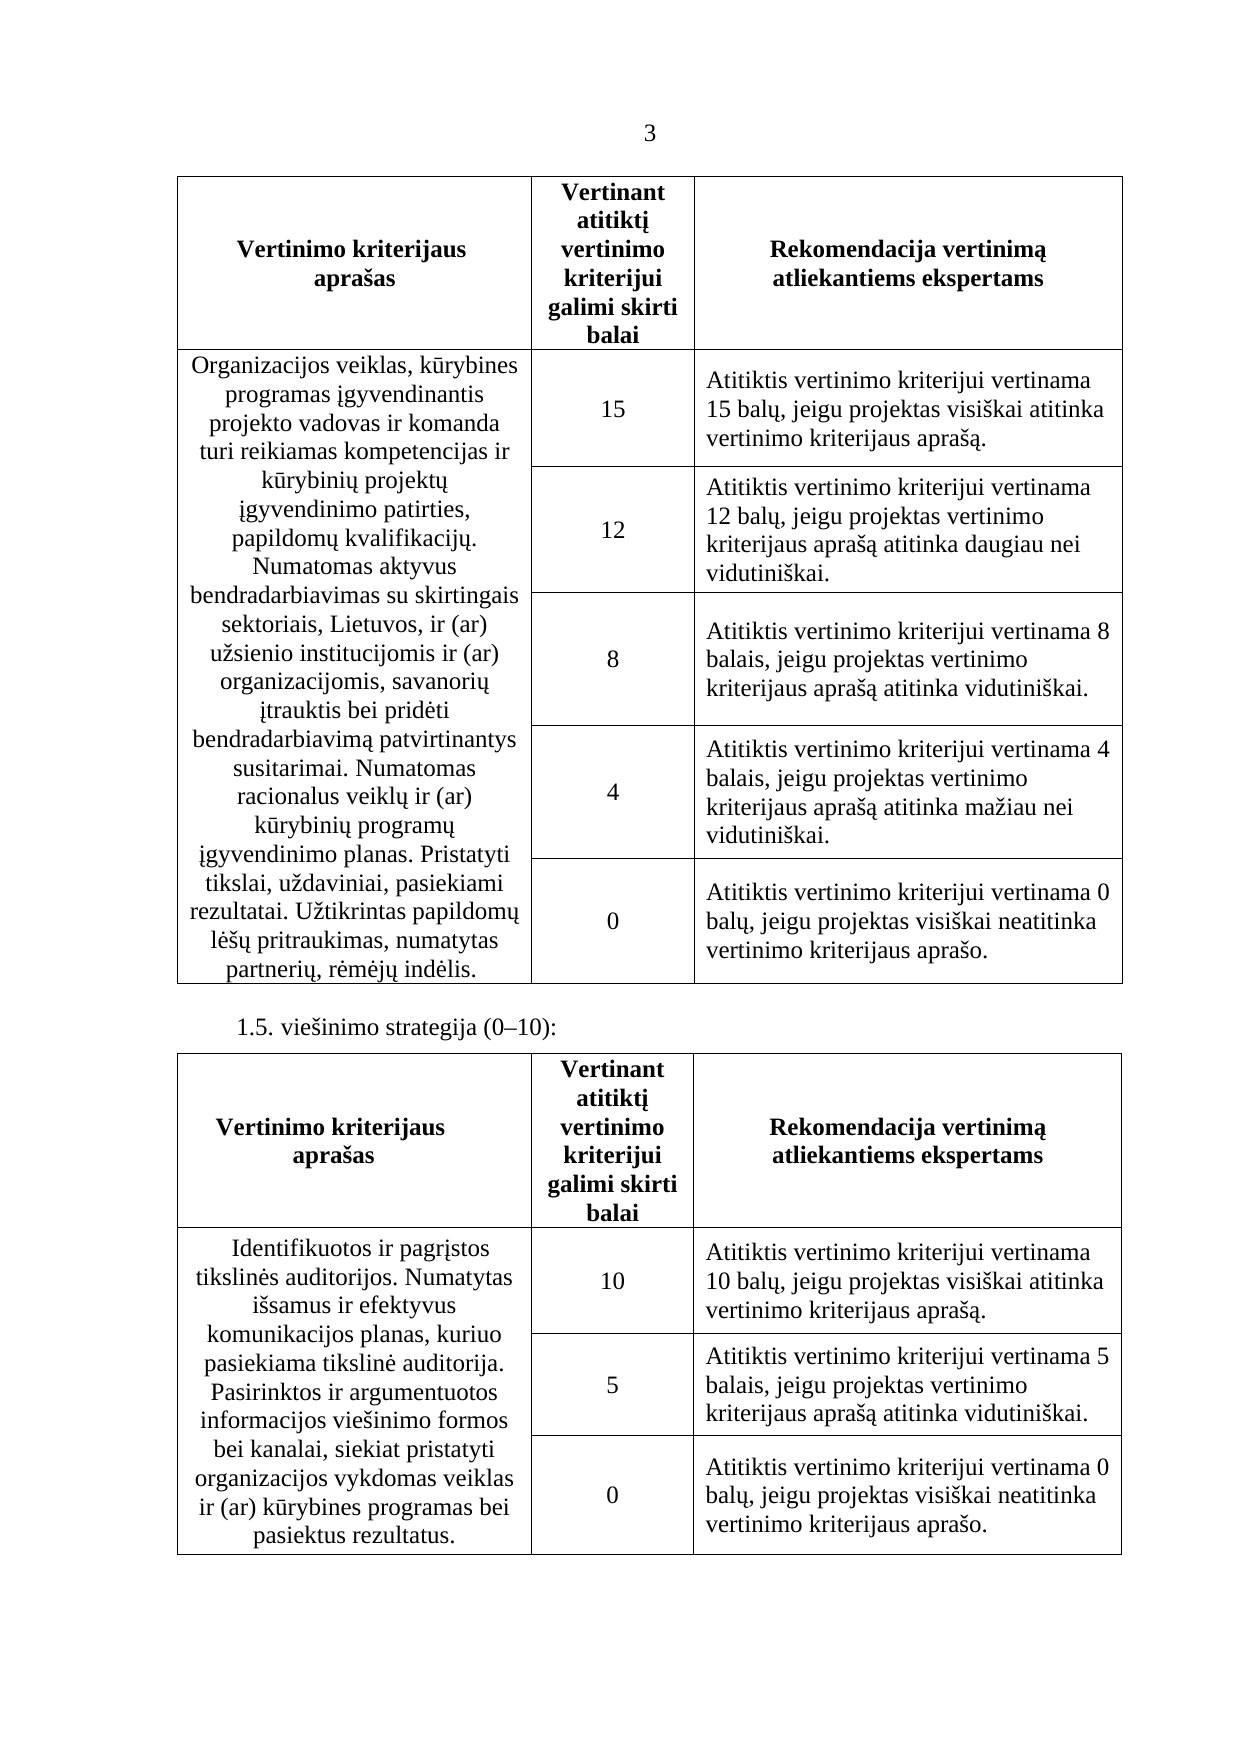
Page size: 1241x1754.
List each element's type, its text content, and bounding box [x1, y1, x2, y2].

table_cell Atitiktis vertinimo kriterijui vertinama 0 balų, jeigu projektas visiškai neatitinka vertinimo kriterijaus aprašo. [694, 1436, 1121, 1554]
table_header Rekomendacija vertinimą atliekantiems ekspertams [695, 177, 1122, 349]
table_cell 15 [532, 350, 694, 466]
table_header Vertinimo kriterijaus aprašas [178, 1054, 531, 1227]
table_header Vertinant atitiktį vertinimo kriterijui galimi skirti balai [532, 1054, 693, 1227]
table_header Rekomendacija vertinimą atliekantiems ekspertams [694, 1054, 1121, 1227]
table_header Vertinant atitiktį vertinimo kriterijui galimi skirti balai [532, 177, 694, 349]
table_cell 0 [532, 1436, 693, 1554]
table_cell 5 [532, 1334, 693, 1434]
table_cell Atitiktis vertinimo kriterijui vertinama 4 balais, jeigu projektas vertinimo kriterijaus aprašą atitinka mažiau nei vidutiniškai. [695, 726, 1122, 857]
table_cell Atitiktis vertinimo kriterijui vertinama 5 balais, jeigu projektas vertinimo kriterijaus aprašą atitinka vidutiniškai. [694, 1334, 1121, 1434]
table_cell 12 [532, 467, 694, 592]
table_cell 8 [532, 593, 694, 725]
table_cell Atitiktis vertinimo kriterijui vertinama 10 balų, jeigu projektas visiškai atitinka vertinimo kriterijaus aprašą. [694, 1228, 1121, 1333]
table_cell 0 [532, 859, 694, 983]
table_cell 4 [532, 726, 694, 857]
table_cell Organizacijos veiklas, kūrybines programas įgyvendinantis projekto vadovas ir komanda turi reikiamas kompetencijas ir kūrybinių projektų įgyvendinimo patirties, papildomų kvalifikacijų. Numatomas aktyvus bendradarbiavimas su skirtingais sektoriais, Lietuvos, ir (ar) užsienio institucijomis ir (ar) organizacijomis, savanorių įtrauktis bei pridėti bendradarbiavimą patvirtinantys susitarimai. Numatomas racionalus veiklų ir (ar) kūrybinių programų įgyvendinimo planas. Pristatyti tikslai, uždaviniai, pasiekiami rezultatai. Užtikrintas papildomų lėšų pritraukimas, numatytas partnerių, rėmėjų indėlis. [178, 350, 531, 983]
table_cell Atitiktis vertinimo kriterijui vertinama 0 balų, jeigu projektas visiškai neatitinka vertinimo kriterijaus aprašo. [695, 859, 1122, 983]
table_cell Atitiktis vertinimo kriterijui vertinama 15 balų, jeigu projektas visiškai atitinka vertinimo kriterijaus aprašą. [695, 350, 1122, 466]
table_cell Atitiktis vertinimo kriterijui vertinama 12 balų, jeigu projektas vertinimo kriterijaus aprašą atitinka daugiau nei vidutiniškai. [695, 467, 1122, 592]
table_header Vertinimo kriterijaus aprašas [178, 177, 531, 349]
text 1.5. viešinimo strategija (0–10): [177, 1012, 1122, 1041]
table_cell 10 [532, 1228, 693, 1333]
table_cell Identifikuotos ir pagrįstos tikslinės auditorijos. Numatytas išsamus ir efektyvus komunikacijos planas, kuriuo pasiekiama tikslinė auditorija. Pasirinktos ir argumentuotos informacijos viešinimo formos bei kanalai, siekiat pristatyti organizacijos vykdomas veiklas ir (ar) kūrybines programas bei pasiektus rezultatus. [178, 1228, 531, 1554]
table_cell Atitiktis vertinimo kriterijui vertinama 8 balais, jeigu projektas vertinimo kriterijaus aprašą atitinka vidutiniškai. [695, 593, 1122, 725]
